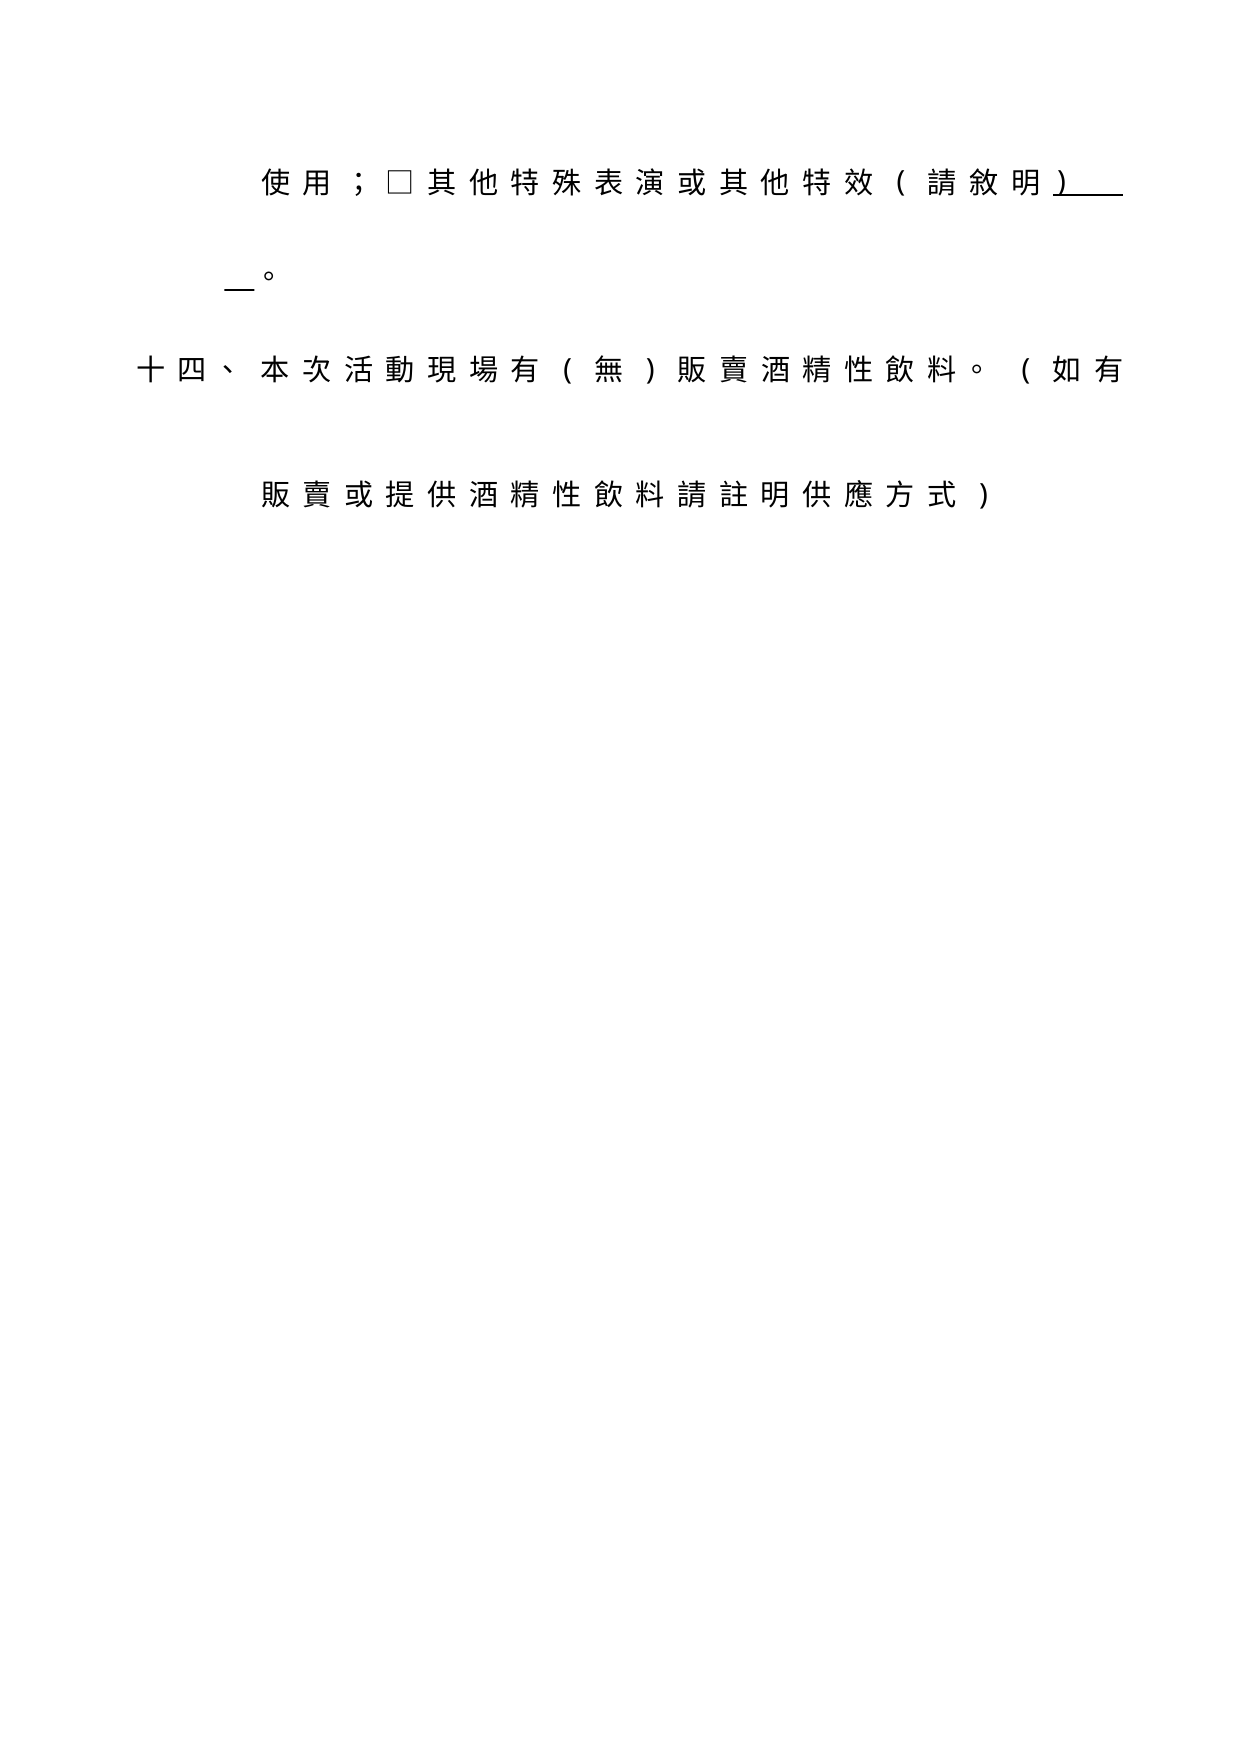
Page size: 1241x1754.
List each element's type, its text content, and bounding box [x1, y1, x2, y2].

text 十四、本次活動現場有(無)販賣酒精性飲料。(如有販賣或提供酒精性飲料請註明供應方式) [129, 295, 1129, 545]
text 使用；□其他特殊表演或其他特效(請敘明) 。 [129, 108, 1129, 295]
